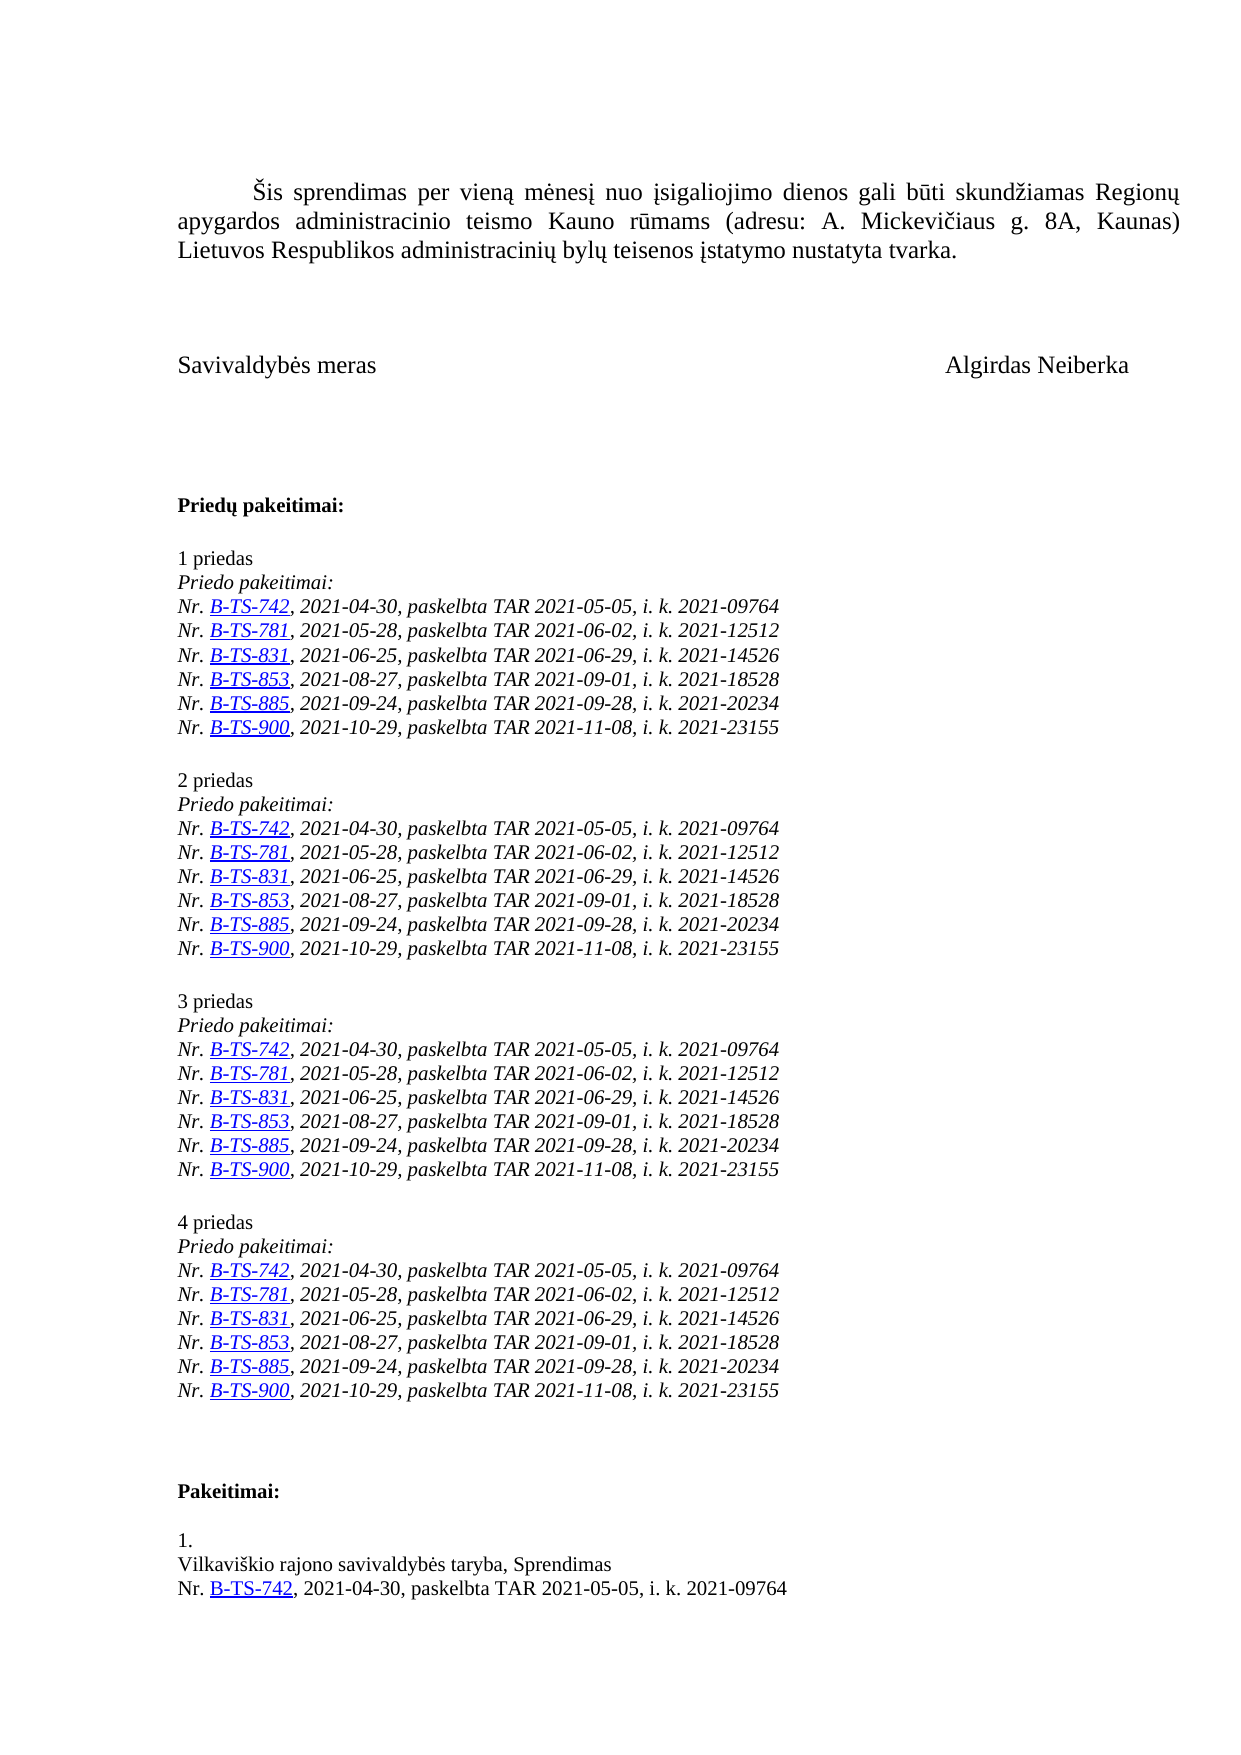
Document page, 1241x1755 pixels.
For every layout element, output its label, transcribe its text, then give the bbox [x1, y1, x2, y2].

text Nr. B-TS-742, 2021-04-30, paskelbta TAR 2021-05-05, i. k. 2021-09764 [177, 816, 1181, 840]
text Nr. B-TS-742, 2021-04-30, paskelbta TAR 2021-05-05, i. k. 2021-09764 [177, 1576, 1181, 1600]
text Šis sprendimas per vieną mėnesį nuo įsigaliojimo dienos gali būti skundžiamas Regionų apygardos administracinio teismo Kauno rūmams (adresu: A. Mickevičiaus g. 8A, Kaunas) Lietuvos Respublikos administracinių bylų teisenos įstatymo nustatyta tvarka. [177, 177, 1181, 263]
text 2 priedas [177, 767, 1181, 792]
text Nr. B-TS-781, 2021-05-28, paskelbta TAR 2021-06-02, i. k. 2021-12512 [177, 840, 1181, 864]
text 1. [177, 1527, 1181, 1552]
text 4 priedas [177, 1210, 1181, 1234]
text Nr. B-TS-742, 2021-04-30, paskelbta TAR 2021-05-05, i. k. 2021-09764 [177, 1037, 1181, 1061]
text Priedo pakeitimai: [177, 1234, 1181, 1258]
text Nr. B-TS-853, 2021-08-27, paskelbta TAR 2021-09-01, i. k. 2021-18528 [177, 1330, 1181, 1354]
text Nr. B-TS-742, 2021-04-30, paskelbta TAR 2021-05-05, i. k. 2021-09764 [177, 1258, 1181, 1282]
text Nr. B-TS-853, 2021-08-27, paskelbta TAR 2021-09-01, i. k. 2021-18528 [177, 888, 1181, 912]
text Nr. B-TS-885, 2021-09-24, paskelbta TAR 2021-09-28, i. k. 2021-20234 [177, 1133, 1181, 1157]
text 1 priedas [177, 546, 1181, 570]
text Nr. B-TS-831, 2021-06-25, paskelbta TAR 2021-06-29, i. k. 2021-14526 [177, 1306, 1181, 1330]
text Pakeitimai: [177, 1479, 1181, 1503]
text Priedų pakeitimai: [177, 493, 1181, 517]
text Priedo pakeitimai: [177, 1013, 1181, 1037]
text Nr. B-TS-900, 2021-10-29, paskelbta TAR 2021-11-08, i. k. 2021-23155 [177, 715, 1181, 739]
text Nr. B-TS-885, 2021-09-24, paskelbta TAR 2021-09-28, i. k. 2021-20234 [177, 691, 1181, 715]
text Priedo pakeitimai: [177, 792, 1181, 816]
text Priedo pakeitimai: [177, 570, 1181, 594]
text Nr. B-TS-781, 2021-05-28, paskelbta TAR 2021-06-02, i. k. 2021-12512 [177, 618, 1181, 642]
text Savivaldybės meras Algirdas Neiberka [177, 350, 1181, 378]
text Nr. B-TS-853, 2021-08-27, paskelbta TAR 2021-09-01, i. k. 2021-18528 [177, 667, 1181, 691]
text Nr. B-TS-900, 2021-10-29, paskelbta TAR 2021-11-08, i. k. 2021-23155 [177, 1378, 1181, 1402]
text Nr. B-TS-781, 2021-05-28, paskelbta TAR 2021-06-02, i. k. 2021-12512 [177, 1282, 1181, 1306]
text Nr. B-TS-885, 2021-09-24, paskelbta TAR 2021-09-28, i. k. 2021-20234 [177, 1354, 1181, 1378]
text Nr. B-TS-853, 2021-08-27, paskelbta TAR 2021-09-01, i. k. 2021-18528 [177, 1109, 1181, 1133]
text Vilkaviškio rajono savivaldybės taryba, Sprendimas [177, 1552, 1181, 1576]
text Nr. B-TS-900, 2021-10-29, paskelbta TAR 2021-11-08, i. k. 2021-23155 [177, 1157, 1181, 1181]
text Nr. B-TS-781, 2021-05-28, paskelbta TAR 2021-06-02, i. k. 2021-12512 [177, 1061, 1181, 1085]
text Nr. B-TS-900, 2021-10-29, paskelbta TAR 2021-11-08, i. k. 2021-23155 [177, 936, 1181, 960]
text 3 priedas [177, 989, 1181, 1013]
text Nr. B-TS-831, 2021-06-25, paskelbta TAR 2021-06-29, i. k. 2021-14526 [177, 1085, 1181, 1109]
text Nr. B-TS-831, 2021-06-25, paskelbta TAR 2021-06-29, i. k. 2021-14526 [177, 864, 1181, 888]
text Nr. B-TS-885, 2021-09-24, paskelbta TAR 2021-09-28, i. k. 2021-20234 [177, 912, 1181, 936]
text Nr. B-TS-742, 2021-04-30, paskelbta TAR 2021-05-05, i. k. 2021-09764 [177, 594, 1181, 618]
text Nr. B-TS-831, 2021-06-25, paskelbta TAR 2021-06-29, i. k. 2021-14526 [177, 642, 1181, 667]
